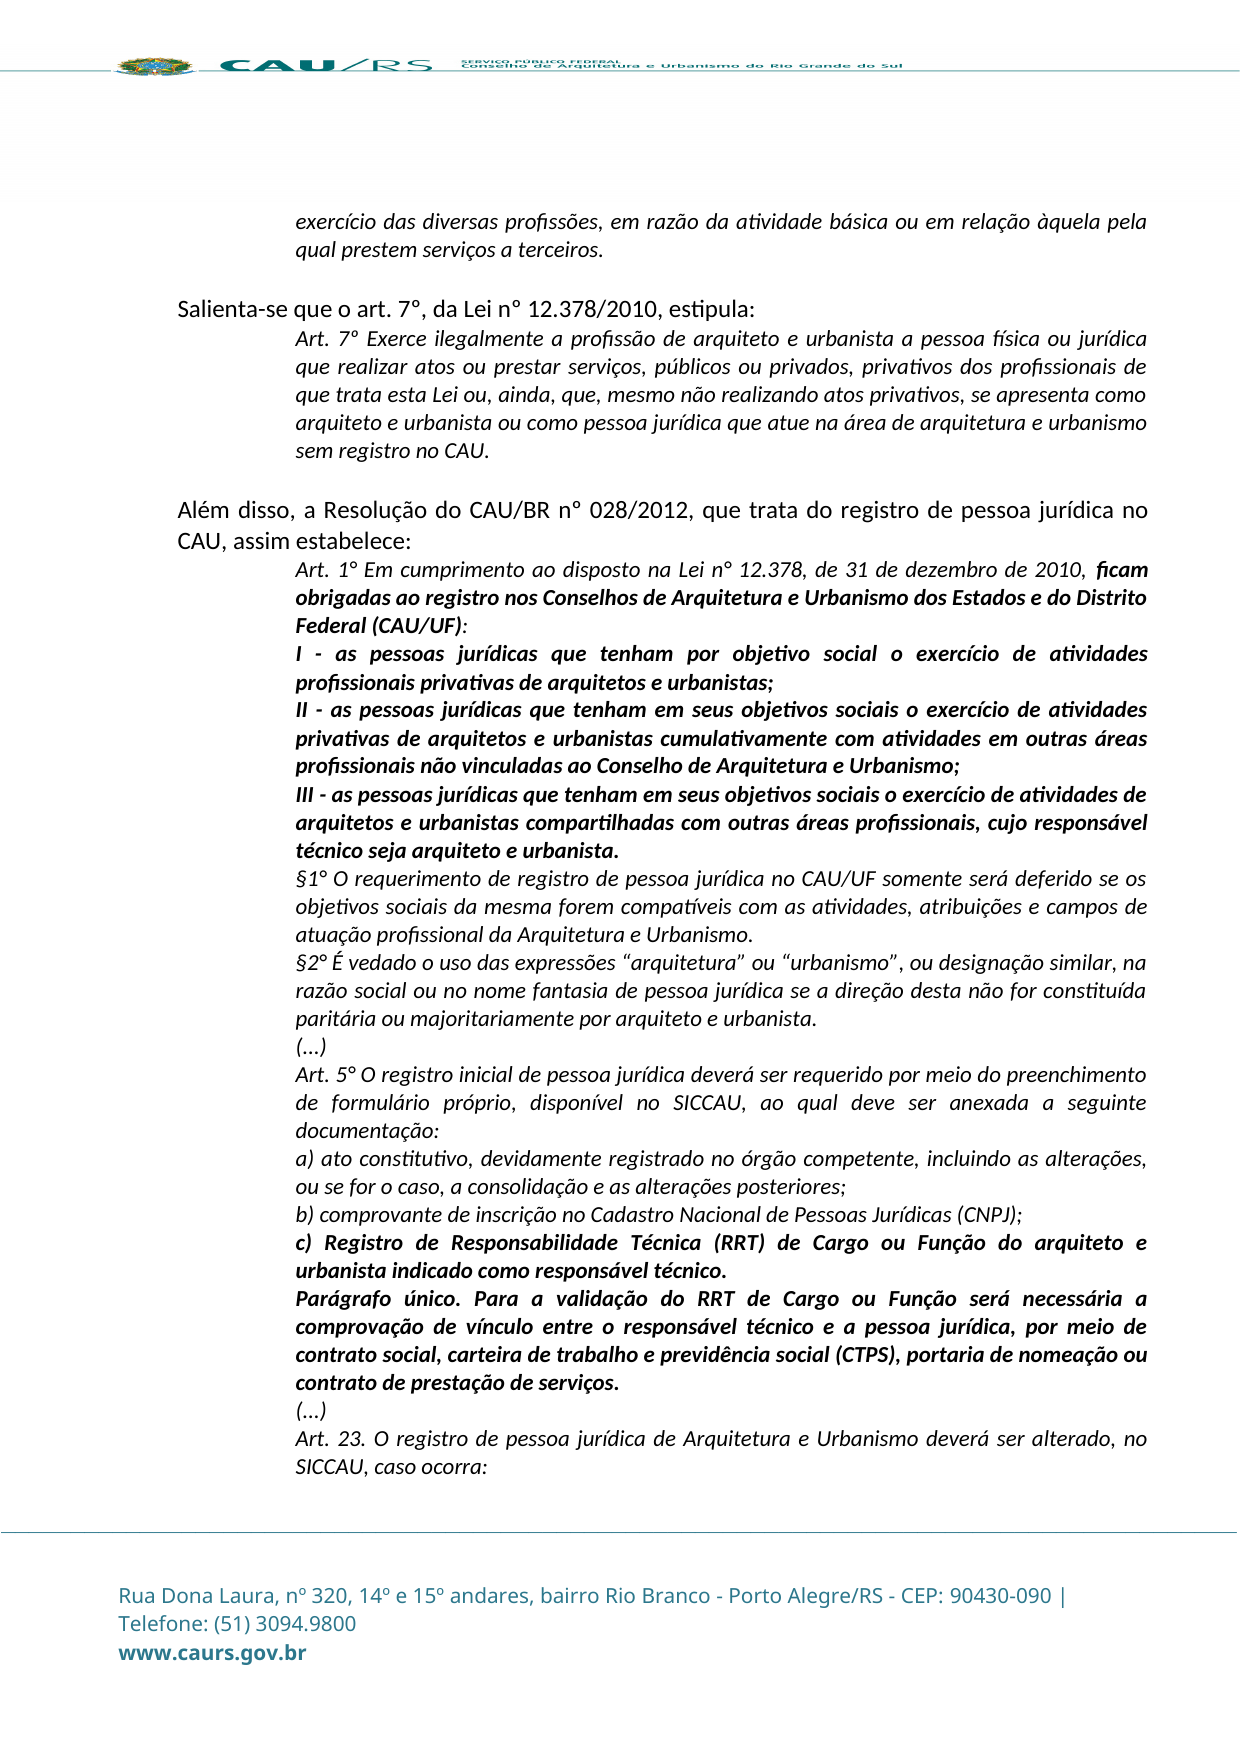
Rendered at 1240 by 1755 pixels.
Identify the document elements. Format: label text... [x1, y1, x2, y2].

text Art. 1° Em cumprimento ao disposto na Lei n° 12.378, de 31 de dezembro de 2010, ficam obrigadas ao registro nos Conselhos de Arquitetura e Urbanismo dos Estados e do Distrito Federal (CAU/UF): [295, 556, 1151, 639]
text Parágrafo único. Para a validação do RRT de Cargo ou Função será necessária a comprovação de vínculo entre o responsável técnico e a pessoa jurídica, por meio de contrato social, carteira de trabalho e previdência social (CTPS), portaria de nomeação ou contrato de prestação de serviços. [295, 1284, 1151, 1396]
text Salienta-se que o art. 7º, da Lei nº 12.378/2010, estipula: [177, 293, 1151, 324]
text (...) [295, 1396, 1151, 1424]
text §2° É vedado o uso das expressões “arquitetura” ou “urbanismo”, ou designação similar, na razão social ou no nome fantasia de pessoa jurídica se a direção desta não for constituída paritária ou majoritariamente por arquiteto e urbanista. [295, 948, 1151, 1032]
text Art. 5° O registro inicial de pessoa jurídica deverá ser requerido por meio do preenchimento de formulário próprio, disponível no SICCAU, ao qual deve ser anexada a seguinte documentação: [295, 1060, 1151, 1144]
text II - as pessoas jurídicas que tenham em seus objetivos sociais o exercício de atividades privativas de arquitetos e urbanistas cumulativamente com atividades em outras áreas profissionais não vinculadas ao Conselho de Arquitetura e Urbanismo; [295, 696, 1151, 780]
text I - as pessoas jurídicas que tenham por objetivo social o exercício de atividades profissionais privativas de arquitetos e urbanistas; [295, 639, 1151, 696]
text §1° O requerimento de registro de pessoa jurídica no CAU/UF somente será deferido se os objetivos sociais da mesma forem compatíveis com as atividades, atribuições e campos de atuação profissional da Arquitetura e Urbanismo. [295, 864, 1151, 948]
text c) Registro de Responsabilidade Técnica (RRT) de Cargo ou Função do arquiteto e urbanista indicado como responsável técnico. [295, 1228, 1151, 1284]
text exercício das diversas profissões, em razão da atividade básica ou em relação àquela pela qual prestem serviços a terceiros. [295, 207, 1151, 263]
text Art. 7º Exerce ilegalmente a profissão de arquiteto e urbanista a pessoa física ou jurídica que realizar atos ou prestar serviços, públicos ou privados, privativos dos profissionais de que trata esta Lei ou, ainda, que, mesmo não realizando atos privativos, se apresenta como arquiteto e urbanista ou como pessoa jurídica que atue na área de arquitetura e urbanismo sem registro no CAU. [295, 324, 1151, 464]
text (...) [295, 1032, 1151, 1060]
text Art. 23. O registro de pessoa jurídica de Arquitetura e Urbanismo deverá ser alterado, no SICCAU, caso ocorra: [295, 1424, 1151, 1480]
text a) ato constitutivo, devidamente registrado no órgão competente, incluindo as alterações, ou se for o caso, a consolidação e as alterações posteriores; [295, 1144, 1151, 1200]
text Além disso, a Resolução do CAU/BR nº 028/2012, que trata do registro de pessoa jurídica no CAU, assim estabelece: [177, 494, 1151, 556]
text b) comprovante de inscrição no Cadastro Nacional de Pessoas Jurídicas (CNPJ); [295, 1200, 1151, 1228]
text III - as pessoas jurídicas que tenham em seus objetivos sociais o exercício de atividades de arquitetos e urbanistas compartilhadas com outras áreas profissionais, cujo responsável técnico seja arquiteto e urbanista. [295, 780, 1151, 864]
